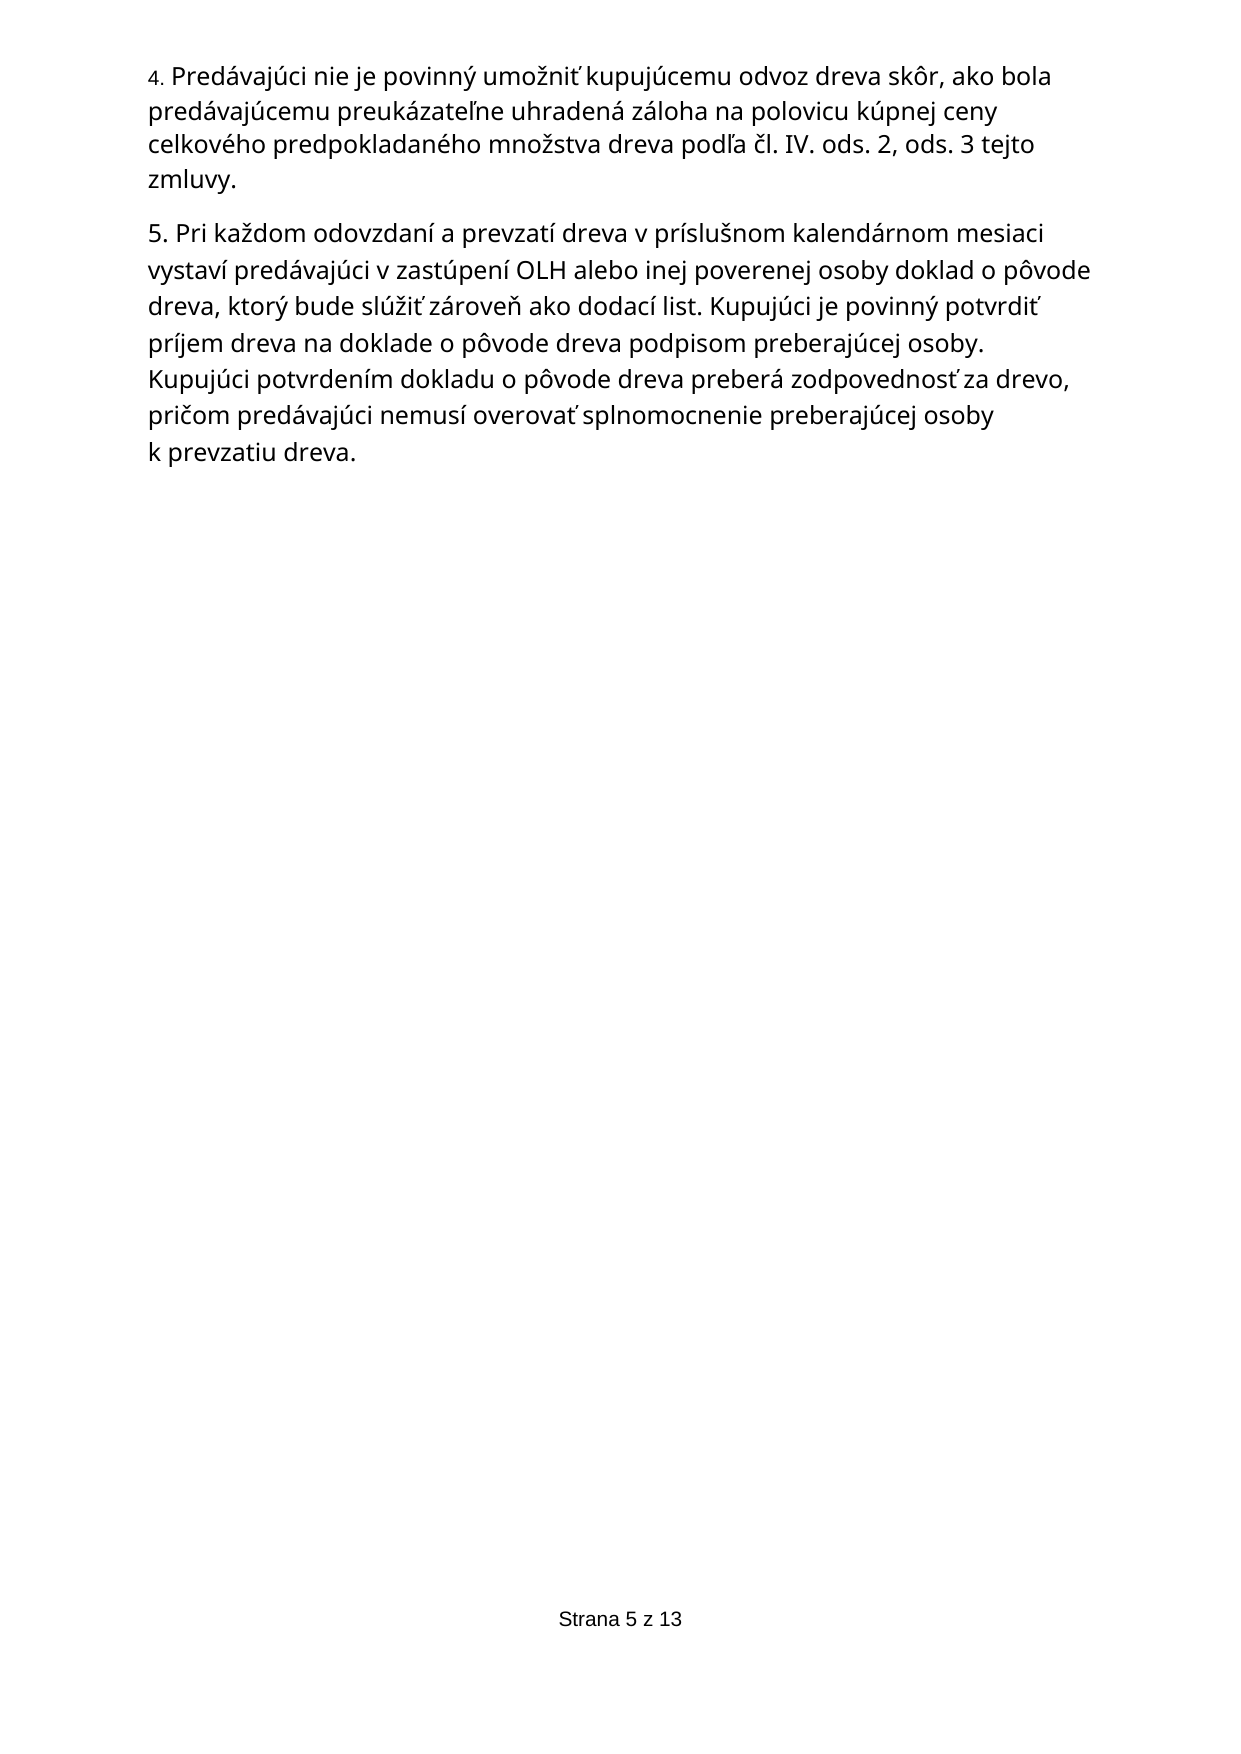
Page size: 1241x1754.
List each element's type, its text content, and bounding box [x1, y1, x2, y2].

list Predávajúci nie je povinný umožniť kupujúcemu odvoz dreva skôr, ako bola predávajúcemu preukázateľne uhradená záloha na polovicu kúpnej ceny celkového predpokladaného množstva dreva podľa čl. IV. ods. 2, ods. 3 tejto zmluvy. [148, 59, 1093, 195]
list Pri každom odovzdaní a prevzatí dreva v príslušnom kalendárnom mesiaci vystaví predávajúci v zastúpení OLH alebo inej poverenej osoby doklad o pôvode dreva, ktorý bude slúžiť zároveň ako dodací list. Kupujúci je povinný potvrdiť príjem dreva na doklade o pôvode dreva podpisom preberajúcej osoby. Kupujúci potvrdením dokladu o pôvode dreva preberá zodpovednosť za drevo, pričom predávajúci nemusí overovať splnomocnenie preberajúcej osoby k prevzatiu dreva. [148, 216, 1093, 468]
